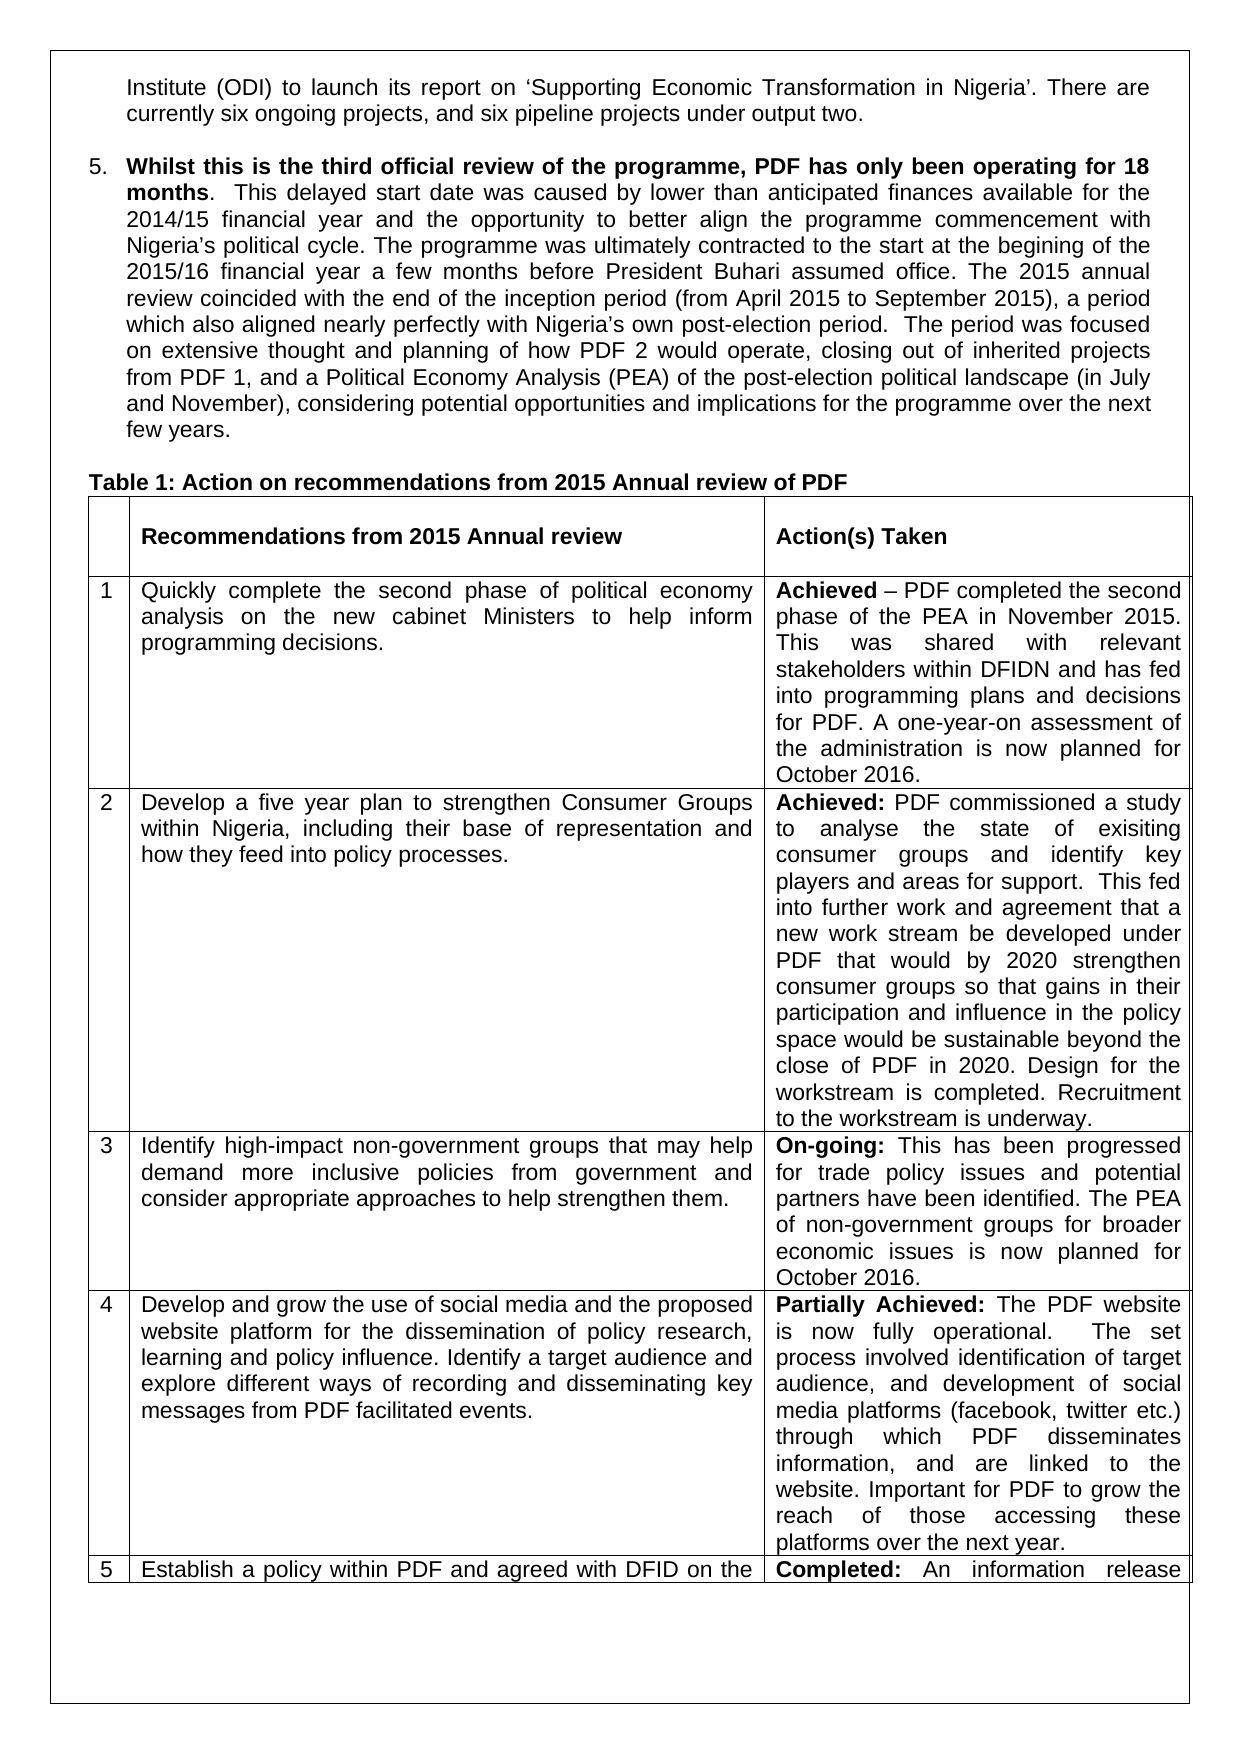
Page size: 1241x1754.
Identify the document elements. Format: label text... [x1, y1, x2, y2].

table_cell On-going: This has been progressed for trade policy issues and potential partners have been identified. The PEA of non-government groups for broader economic issues is now planned for October 2016. [765, 1132, 1189, 1290]
table_cell 5 [89, 1556, 129, 1582]
table_cell 1 [89, 577, 129, 787]
table_cell Achieved: PDF commissioned a study to analyse the state of exisiting consumer groups and identify key players and areas for support. This fed into further work and agreement that a new work stream be developed under PDF that would by 2020 strengthen consumer groups so that gains in their participation and influence in the policy space would be sustainable beyond the close of PDF in 2020. Design for the workstream is completed. Recruitment to the workstream is underway. [765, 789, 1189, 1131]
table_cell Completed: An information release [765, 1556, 1189, 1582]
table_cell Partially Achieved: The PDF website is now fully operational. The set process involved identification of target audience, and development of social media platforms (facebook, twitter etc.) through which PDF disseminates information, and are linked to the website. Important for PDF to grow the reach of those accessing these platforms over the next year. [765, 1291, 1189, 1555]
table_cell 4 [89, 1291, 129, 1555]
list Institute (ODI) to launch its report on ‘Supporting Economic Transformation in Nigeria’. There are currently six ongoing projects, and six pipeline projects under output two. [89, 74, 1152, 127]
table_header Action(s) Taken [765, 497, 1189, 576]
table_cell Quickly complete the second phase of political economy analysis on the new cabinet Ministers to help inform programming decisions. [130, 577, 764, 787]
table_cell Achieved – PDF completed the second phase of the PEA in November 2015. This was shared with relevant stakeholders within DFIDN and has fed into programming plans and decisions for PDF. A one-year-on assessment of the administration is now planned for October 2016. [765, 577, 1189, 787]
table_cell Develop a five year plan to strengthen Consumer Groups within Nigeria, including their base of representation and how they feed into policy processes. [130, 789, 764, 1131]
table_cell Establish a policy within PDF and agreed with DFID on the [130, 1556, 764, 1582]
table_cell Identify high-impact non-government groups that may help demand more inclusive policies from government and consider appropriate approaches to help strengthen them. [130, 1132, 764, 1290]
table_cell 2 [89, 789, 129, 1131]
table_cell 3 [89, 1132, 129, 1290]
list Whilst this is the third official review of the programme, PDF has only been operating for 18 months. This delayed start date was caused by lower than anticipated finances available for the 2014/15 financial year and the opportunity to better align the programme commencement with Nigeria’s political cycle. The programme was ultimately contracted to the start at the begining of the 2015/16 financial year a few months before President Buhari assumed office. The 2015 annual review coincided with the end of the inception period (from April 2015 to September 2015), a period which also aligned nearly perfectly with Nigeria’s own post-election period. The period was focused on extensive thought and planning of how PDF 2 would operate, closing out of inherited projects from PDF 1, and a Political Economy Analysis (PEA) of the post-election political landscape (in July and November), considering potential opportunities and implications for the programme over the next few years. [89, 153, 1152, 443]
table_header Recommendations from 2015 Annual review [130, 497, 764, 576]
table_header [89, 497, 129, 576]
text Table 1: Action on recommendations from 2015 Annual review of PDF [89, 469, 1152, 496]
table_cell Develop and grow the use of social media and the proposed website platform for the dissemination of policy research, learning and policy influence. Identify a target audience and explore different ways of recording and disseminating key messages from PDF facilitated events. [130, 1291, 764, 1555]
